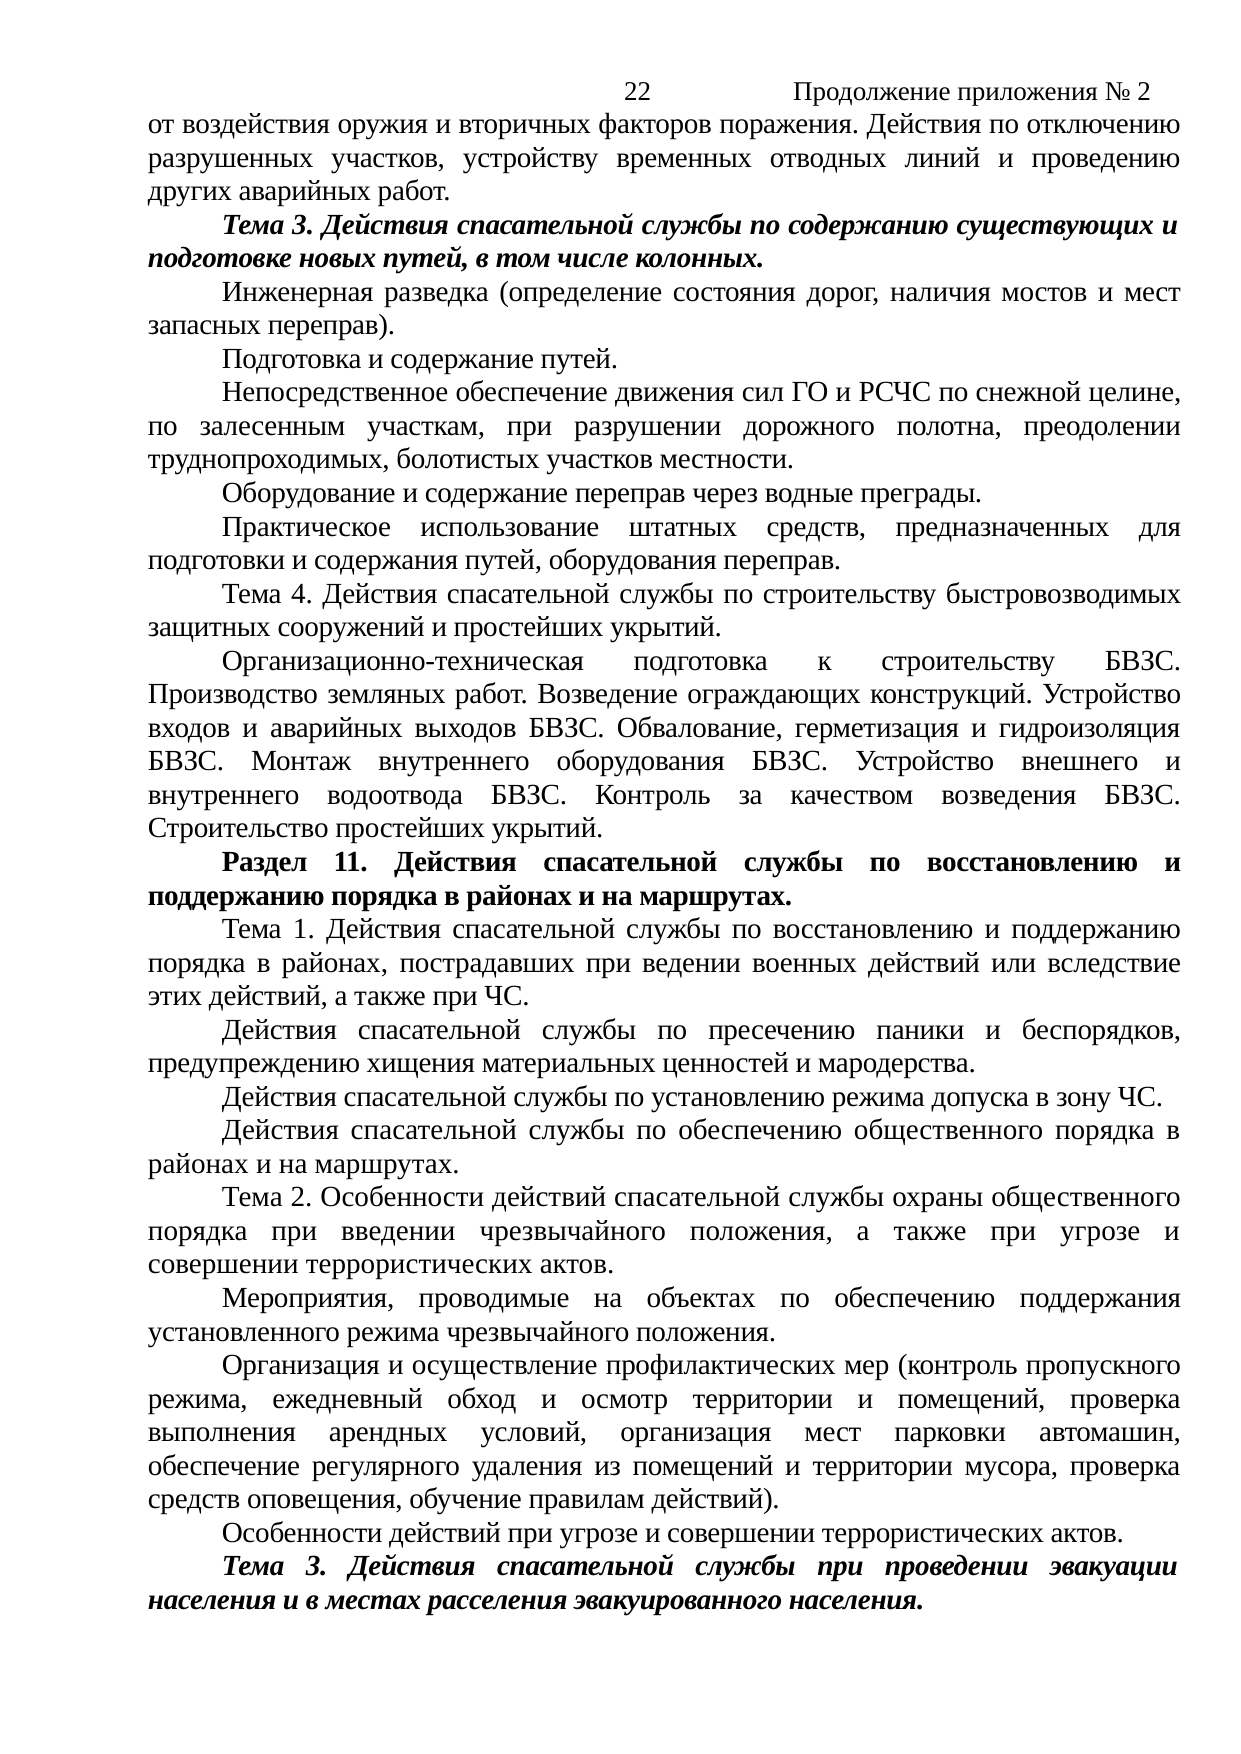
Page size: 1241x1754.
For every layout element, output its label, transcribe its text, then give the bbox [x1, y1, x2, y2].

text Инженерная разведка (определение состояния дорог, наличия мостов и мест запасных переправ). [148, 274, 1181, 341]
text Практическое использование штатных средств, предназначенных для подготовки и содержания путей, оборудования переправ. [148, 509, 1181, 576]
text Тема 1. Действия спасательной службы по восстановлению и поддержанию порядка в районах, пострадавших при ведении военных действий или вследствие этих действий, а также при ЧС. [148, 911, 1181, 1012]
text от воздействия оружия и вторичных факторов поражения. Действия по отключению разрушенных участков, устройству временных отводных линий и проведению других аварийных работ. [148, 106, 1181, 207]
text Оборудование и содержание переправ через водные преграды. [148, 475, 1181, 509]
text Подготовка и содержание путей. [148, 341, 1181, 374]
text Организационно-техническая подготовка к строительству БВЗС. Производство земляных работ. Возведение ограждающих конструкций. Устройство входов и аварийных выходов БВЗС. Обвалование, герметизация и гидроизоляция БВЗС. Монтаж внутреннего оборудования БВЗС. Устройство внешнего и внутреннего водоотвода БВЗС. Контроль за качеством возведения БВЗС. Строительство простейших укрытий. [148, 643, 1181, 844]
text Тема 2. Особенности действий спасательной службы охраны общественного порядка при введении чрезвычайного положения, а также при угрозе и совершении террористических актов. [148, 1179, 1181, 1280]
text Особенности действий при угрозе и совершении террористических актов. [148, 1515, 1181, 1548]
text Организация и осуществление профилактических мер (контроль пропускного режима, ежедневный обход и осмотр территории и помещений, проверка выполнения арендных условий, организация мест парковки автомашин, обеспечение регулярного удаления из помещений и территории мусора, проверка средств оповещения, обучение правилам действий). [148, 1347, 1181, 1515]
text Действия спасательной службы по обеспечению общественного порядка в районах и на маршрутах. [148, 1112, 1181, 1179]
text Действия спасательной службы по пресечению паники и беспорядков, предупреждению хищения материальных ценностей и мародерства. [148, 1012, 1181, 1079]
text Раздел 11. Действия спасательной службы по восстановлению и поддержанию порядка в районах и на маршрутах. [148, 844, 1181, 911]
text Тема 4. Действия спасательной службы по строительству быстровозводимых защитных сооружений и простейших укрытий. [148, 576, 1181, 643]
text Непосредственное обеспечение движения сил ГО и РСЧС по снежной целине, по залесенным участкам, при разрушении дорожного полотна, преодолении труднопроходимых, болотистых участков местности. [148, 374, 1181, 475]
text Мероприятия, проводимые на объектах по обеспечению поддержания установленного режима чрезвычайного положения. [148, 1280, 1181, 1347]
text Тема 3. Действия спасательной службы по содержанию существующих и подготовке новых путей, в том числе колонных. [148, 207, 1181, 274]
text Тема 3. Действия спасательной службы при проведении эвакуации населения и в местах расселения эвакуированного населения. [148, 1548, 1181, 1616]
text Действия спасательной службы по установлению режима допуска в зону ЧС. [148, 1079, 1181, 1112]
